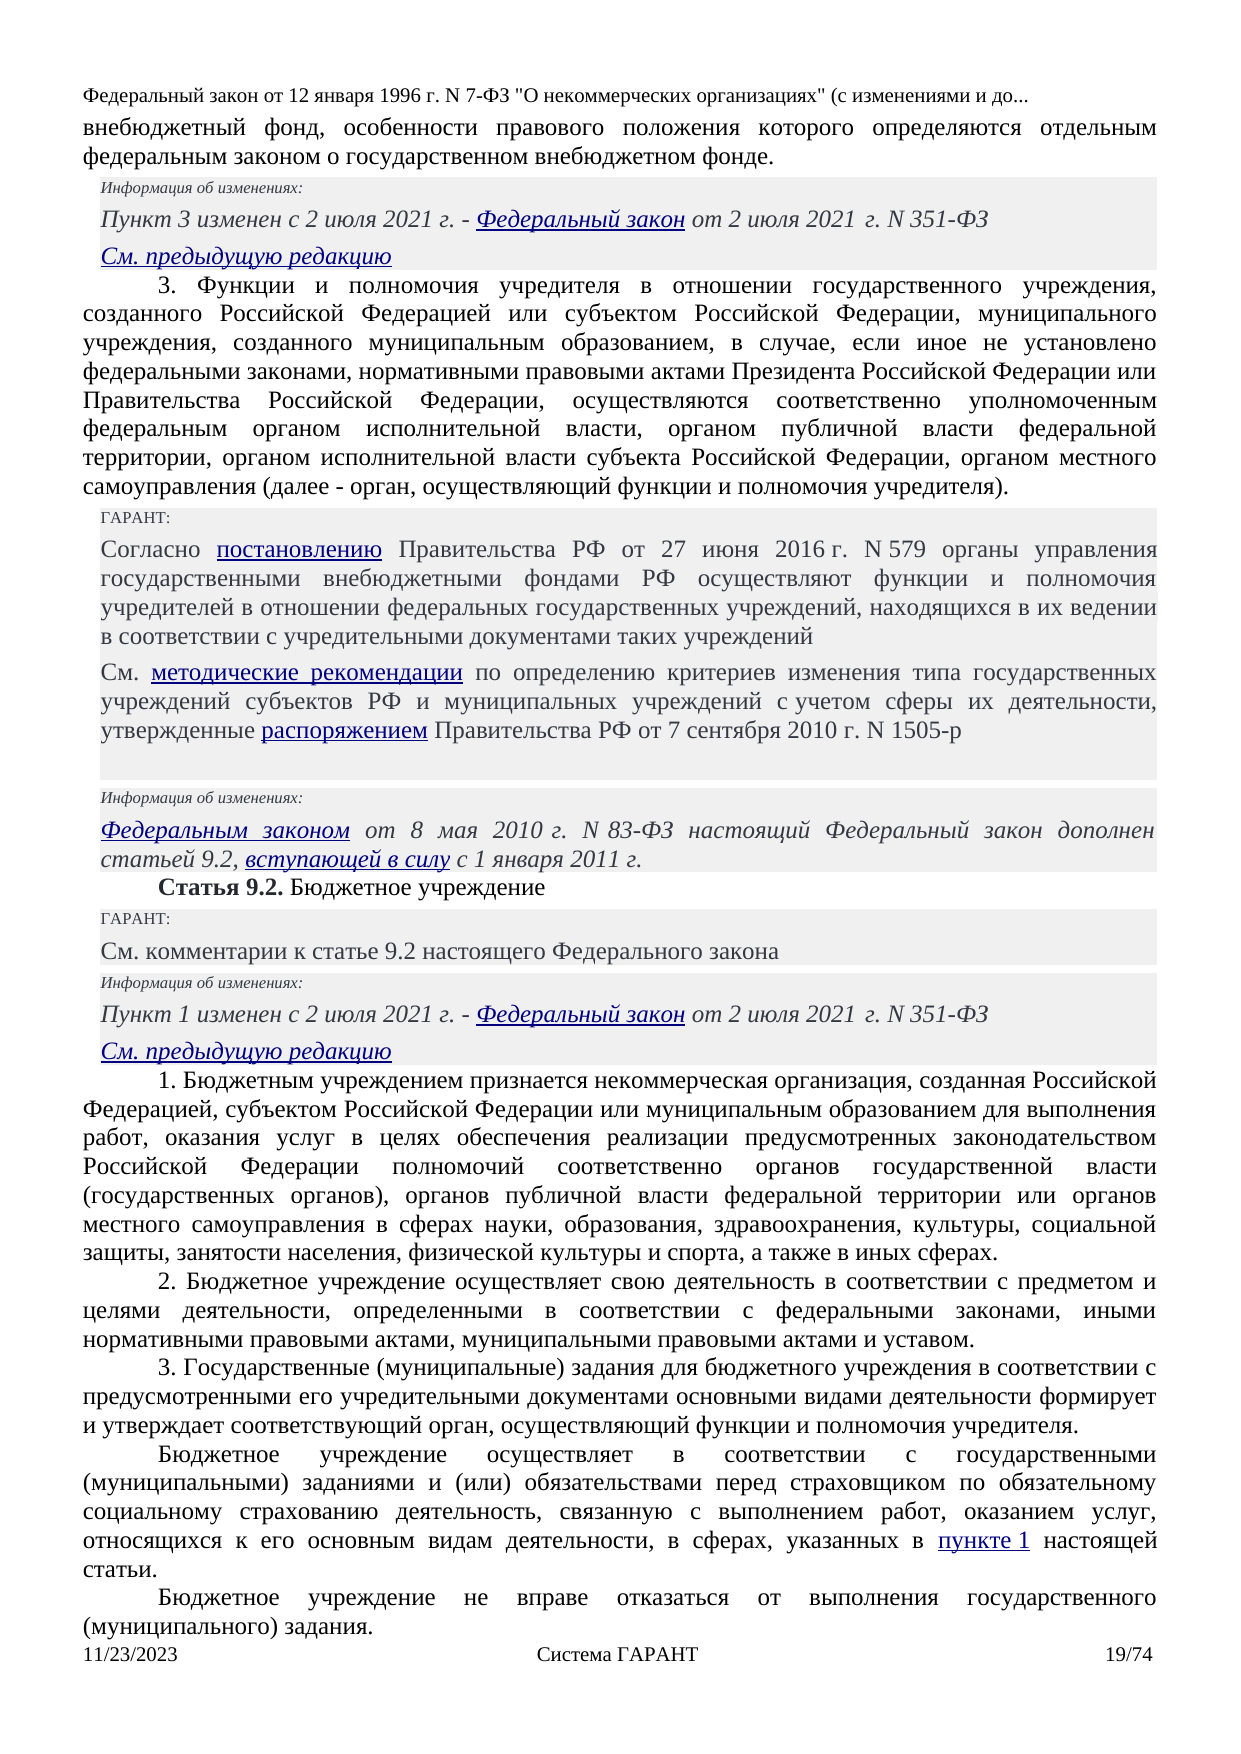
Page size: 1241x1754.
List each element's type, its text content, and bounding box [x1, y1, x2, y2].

text Статья 9.2. Бюджетное учреждение [158, 872, 1157, 901]
text См. предыдущую редакцию [394, 241, 1157, 270]
text 3. Государственные (муниципальные) задания для бюджетного учреждения в соответствии с предусмотренными его учредительными документами основными видами деятельности формирует и утверждает соответствующий орган, осуществляющий функции и полномочия учредителя. [83, 1352, 1157, 1439]
text 3. Функции и полномочия учредителя в отношении государственного учреждения, созданного Российской Федерацией или субъектом Российской Федерации, муниципального учреждения, созданного муниципальным образованием, в случае, если иное не установлено федеральными законами, нормативными правовыми актами Президента Российской Федерации или Правительства Российской Федерации, осуществляются соответственно уполномоченным федеральным органом исполнительной власти, органом публичной власти федеральной территории, органом исполнительной власти субъекта Российской Федерации, органом местного самоуправления (далее - орган, осуществляющий функции и полномочия учредителя). [83, 270, 1157, 500]
text См. предыдущую редакцию [394, 1036, 1157, 1065]
text 2. Бюджетное учреждение осуществляет свою деятельность в соответствии с предметом и целями деятельности, определенными в соответствии с федеральными законами, иными нормативными правовыми актами, муниципальными правовыми актами и уставом. [83, 1266, 1157, 1352]
text Информация об изменениях: [305, 788, 1157, 807]
text внебюджетный фонд, особенности правового положения которого определяются отдельным федеральным законом о государственном внебюджетном фонде. [83, 112, 1157, 170]
text См. комментарии к статье 9.2 настоящего Федерального закона [779, 936, 1157, 965]
text ГАРАНТ: [170, 508, 1157, 527]
text Пункт 1 изменен с 2 июля 2021 г. - Федеральный закон от 2 июля 2021 г. N 351-ФЗ [100, 999, 1157, 1028]
text 1. Бюджетным учреждением признается некоммерческая организация, созданная Российской Федерацией, субъектом Российской Федерации или муниципальным образованием для выполнения работ, оказания услуг в целях обеспечения реализации предусмотренных законодательством Российской Федерации полномочий соответственно органов государственной власти (государственных органов), органов публичной власти федеральной территории или органов местного самоуправления в сферах науки, образования, здравоохранения, культуры, социальной защиты, занятости населения, физической культуры и спорта, а также в иных сферах. [83, 1065, 1157, 1266]
text Федеральным законом от 8 мая 2010 г. N 83-ФЗ настоящий Федеральный закон дополнен статьей 9.2, вступающей в силу с 1 января 2011 г. [645, 844, 1157, 872]
text Бюджетное учреждение осуществляет в соответствии с государственными (муниципальными) заданиями и (или) обязательствами перед страховщиком по обязательному социальному страхованию деятельность, связанную с выполнением работ, оказанием услуг, относящихся к его основным видам деятельности, в сферах, указанных в пункте 1 настоящей статьи. [83, 1439, 1157, 1582]
text Согласно постановлению Правительства РФ от 27 июня 2016 г. N 579 органы управления государственными внебюджетными фондами РФ осуществляют функции и полномочия учредителей в отношении федеральных государственных учреждений, находящихся в их ведении в соответствии с учредительными документами таких учреждений [814, 621, 1157, 649]
text Информация об изменениях: [100, 177, 1157, 197]
text Пункт 3 изменен с 2 июля 2021 г. - Федеральный закон от 2 июля 2021 г. N 351-ФЗ [100, 204, 1157, 233]
text Бюджетное учреждение не вправе отказаться от выполнения государственного (муниципального) задания. [83, 1582, 1157, 1640]
text См. методические рекомендации по определению критериев изменения типа государственных учреждений субъектов РФ и муниципальных учреждений с учетом сферы их деятельности, утвержденные распоряжением Правительства РФ от 7 сентября 2010 г. N 1505-р [962, 715, 1157, 744]
text ГАРАНТ: [170, 909, 1157, 928]
text Информация об изменениях: [305, 973, 1157, 992]
